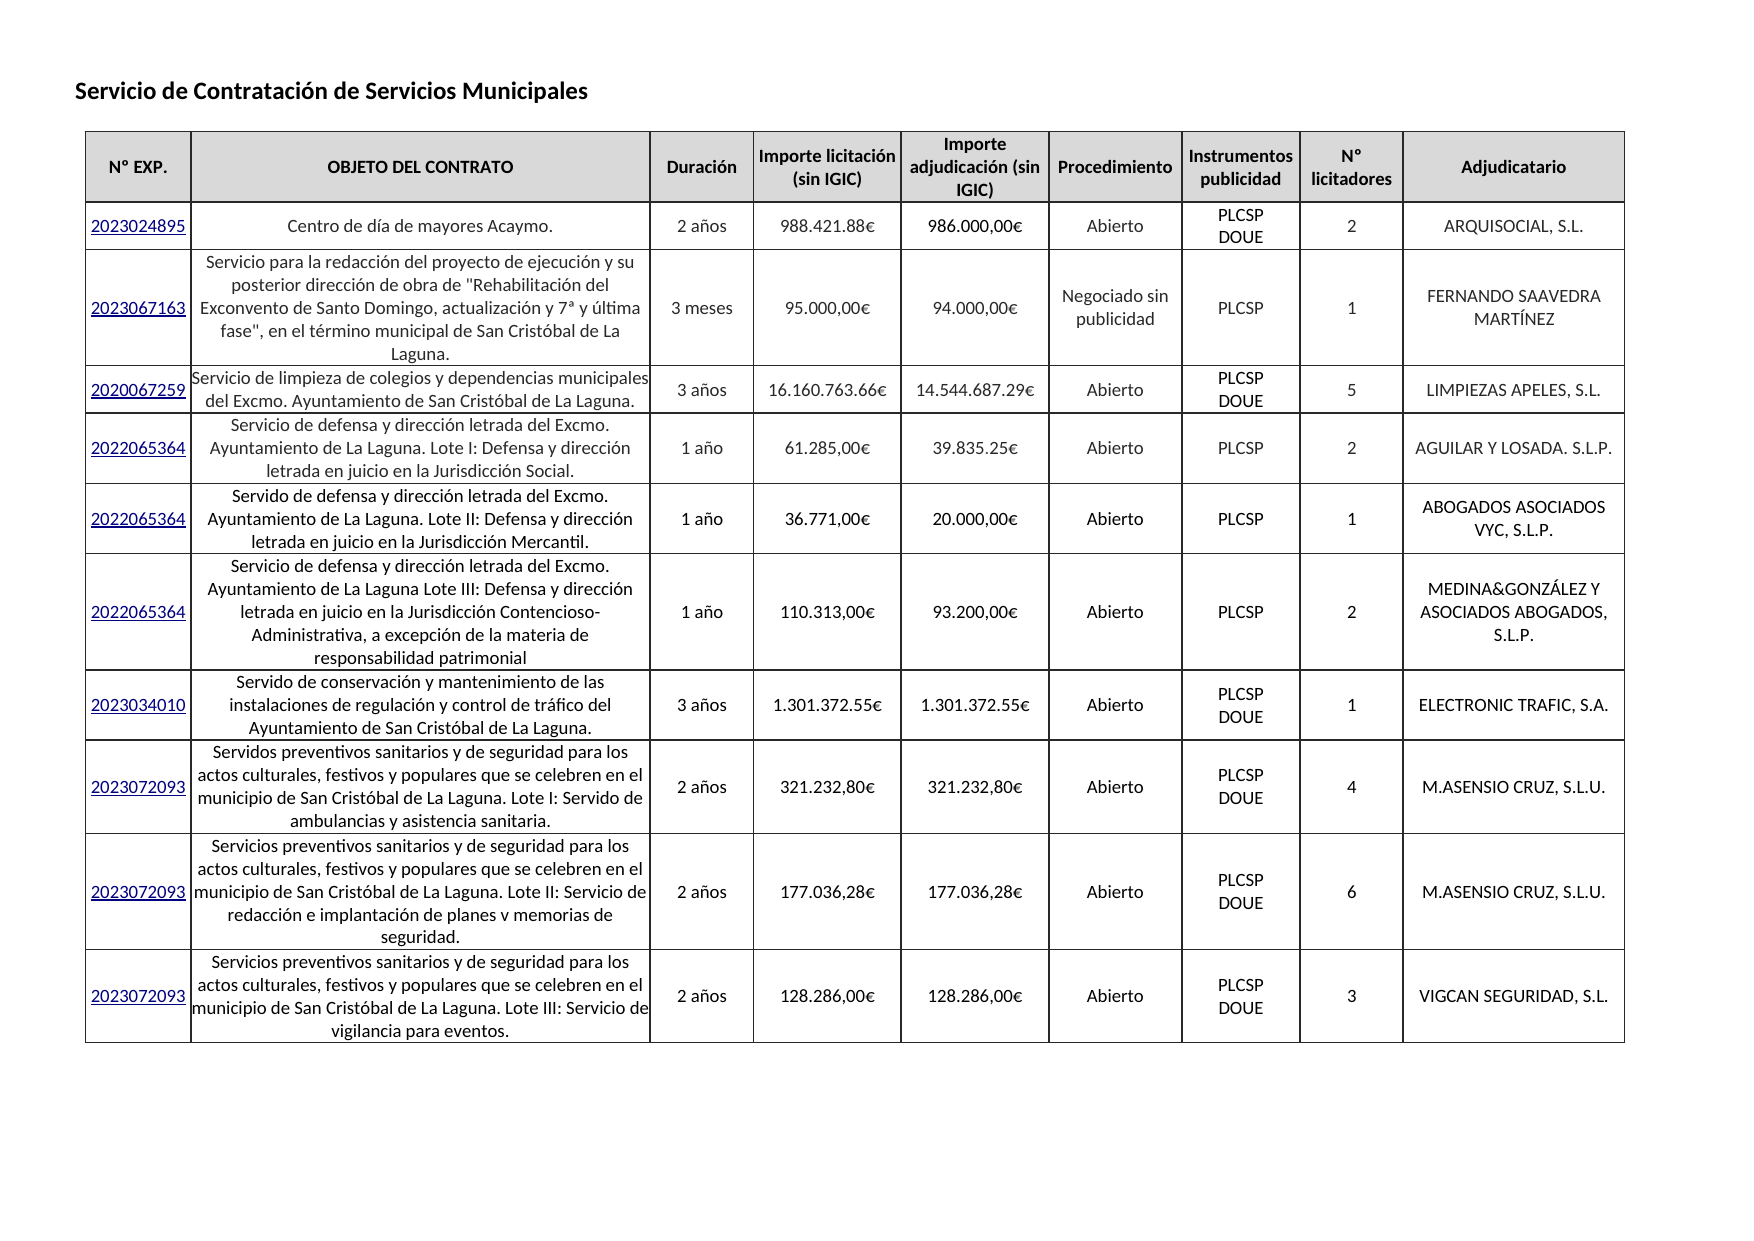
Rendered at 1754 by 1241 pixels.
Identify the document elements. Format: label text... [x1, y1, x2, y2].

table_cell Servicio de defensa y dirección letrada del Excmo. Ayuntamiento de La Laguna Lote III: Defensa y dirección letrada en juicio en la Jurisdicción Contencioso-Administrativa, a excepción de la materia de responsabilidad patrimonial [192, 554, 649, 669]
table_cell 177.036,28€ [902, 834, 1048, 948]
table_header Importe licitación (sin IGIC) [754, 132, 900, 201]
table_cell 3 años [651, 366, 753, 412]
table_header Adjudicatario [1404, 132, 1624, 201]
table_cell 2023072093 [86, 741, 190, 832]
table_cell 128.286,00€ [754, 950, 900, 1042]
table_cell 2023024895 [86, 203, 190, 248]
table_header Nº EXP. [86, 132, 190, 201]
table_cell Servicio de limpieza de colegios y dependencias municipales del Excmo. Ayuntamiento de San Cristóbal de La Laguna. [192, 366, 649, 412]
table_cell Servidos preventivos sanitarios y de seguridad para los actos culturales, festivos y populares que se celebren en el municipio de San Cristóbal de La Laguna. Lote I: Servido de ambulancias y asistencia sanitaria. [192, 741, 649, 832]
table_cell Abierto [1050, 950, 1181, 1042]
table_cell PLCSP DOUE [1183, 834, 1299, 948]
table_cell 3 meses [651, 250, 753, 365]
table_cell ELECTRONIC TRAFIC, S.A. [1404, 671, 1624, 739]
table_cell LIMPIEZAS APELES, S.L. [1404, 366, 1624, 412]
table_cell 1.301.372.55€ [754, 671, 900, 739]
table_cell Abierto [1050, 671, 1181, 739]
table_cell 36.771,00€ [754, 484, 900, 553]
table_cell 1 año [651, 554, 753, 669]
table_cell Abierto [1050, 554, 1181, 669]
table_cell 3 [1301, 950, 1402, 1042]
table_cell 2 años [651, 203, 753, 248]
table_cell 14.544.687.29€ [902, 366, 1048, 412]
table_cell 2 años [651, 950, 753, 1042]
table_cell 6 [1301, 834, 1402, 948]
table_cell Negociado sin publicidad [1050, 250, 1181, 365]
table_cell 2 [1301, 203, 1402, 248]
table_cell 1 [1301, 484, 1402, 553]
table_cell Servicio de defensa y dirección letrada del Excmo. Ayuntamiento de La Laguna. Lote I: Defensa y dirección letrada en juicio en la Jurisdicción Social. [192, 414, 649, 482]
table_header Duración [651, 132, 753, 201]
table_cell PLCSP DOUE [1183, 741, 1299, 832]
table_cell 2022065364 [86, 414, 190, 482]
table_cell 2 años [651, 741, 753, 832]
table_cell PLCSP DOUE [1183, 203, 1299, 248]
table_cell 2022065364 [86, 554, 190, 669]
table_cell 2020067259 [86, 366, 190, 412]
table_cell 986.000,00€ [902, 203, 1048, 248]
table_cell 2 [1301, 414, 1402, 482]
table_cell Servido de conservación y mantenimiento de las instalaciones de regulación y control de tráfico del Ayuntamiento de San Cristóbal de La Laguna. [192, 671, 649, 739]
table_header OBJETO DEL CONTRATO [192, 132, 649, 201]
table_header Nº licitadores [1301, 132, 1402, 201]
table_cell 16.160.763.66€ [754, 366, 900, 412]
table_cell 2023072093 [86, 950, 190, 1042]
table_cell PLCSP [1183, 414, 1299, 482]
table_cell M.ASENSIO CRUZ, S.L.U. [1404, 834, 1624, 948]
table_cell 2023072093 [86, 834, 190, 948]
table_cell 3 años [651, 671, 753, 739]
table_cell 1 [1301, 250, 1402, 365]
table_cell ARQUISOCIAL, S.L. [1404, 203, 1624, 248]
table_cell 177.036,28€ [754, 834, 900, 948]
table_cell 95.000,00€ [754, 250, 900, 365]
table_cell PLCSP [1183, 250, 1299, 365]
table_cell 2023034010 [86, 671, 190, 739]
table_cell 93.200,00€ [902, 554, 1048, 669]
table_cell ABOGADOS ASOCIADOS VYC, S.L.P. [1404, 484, 1624, 553]
table_cell VIGCAN SEGURIDAD, S.L. [1404, 950, 1624, 1042]
table_cell 39.835.25€ [902, 414, 1048, 482]
table_cell Servido de defensa y dirección letrada del Excmo. Ayuntamiento de La Laguna. Lote II: Defensa y dirección letrada en juicio en la Jurisdicción Mercantil. [192, 484, 649, 553]
table_header Instrumentos publicidad [1183, 132, 1299, 201]
table_cell 20.000,00€ [902, 484, 1048, 553]
table_cell 2 [1301, 554, 1402, 669]
table_cell 128.286,00€ [902, 950, 1048, 1042]
table_cell 321.232,80€ [902, 741, 1048, 832]
table_cell 2022065364 [86, 484, 190, 553]
table_cell 2023067163 [86, 250, 190, 365]
table_cell 2 años [651, 834, 753, 948]
table_cell Servicios preventivos sanitarios y de seguridad para los actos culturales, festivos y populares que se celebren en el municipio de San Cristóbal de La Laguna. Lote III: Servicio de vigilancia para eventos. [192, 950, 649, 1042]
table_cell 5 [1301, 366, 1402, 412]
table_cell 1 [1301, 671, 1402, 739]
table_cell 321.232,80€ [754, 741, 900, 832]
table_header Procedimiento [1050, 132, 1181, 201]
text Servicio de Contratación de Servicios Municipales [75, 75, 1679, 106]
table_cell PLCSP DOUE [1183, 950, 1299, 1042]
table_cell Abierto [1050, 366, 1181, 412]
table_cell Abierto [1050, 414, 1181, 482]
table_cell PLCSP DOUE [1183, 366, 1299, 412]
table_cell Abierto [1050, 484, 1181, 553]
table_cell AGUILAR Y LOSADA. S.L.P. [1404, 414, 1624, 482]
table_cell 1 año [651, 484, 753, 553]
table_cell 1 año [651, 414, 753, 482]
table_cell Servicios preventivos sanitarios y de seguridad para los actos culturales, festivos y populares que se celebren en el municipio de San Cristóbal de La Laguna. Lote II: Servicio de redacción e implantación de planes v memorias de seguridad. [192, 834, 649, 948]
table_cell PLCSP DOUE [1183, 671, 1299, 739]
table_cell Abierto [1050, 741, 1181, 832]
table_cell 61.285,00€ [754, 414, 900, 482]
table_cell PLCSP [1183, 484, 1299, 553]
table_cell Centro de día de mayores Acaymo. [192, 203, 649, 248]
table_cell Abierto [1050, 834, 1181, 948]
table_cell 4 [1301, 741, 1402, 832]
table_cell 988.421.88€ [754, 203, 900, 248]
table_cell Abierto [1050, 203, 1181, 248]
table_cell PLCSP [1183, 554, 1299, 669]
table_cell 110.313,00€ [754, 554, 900, 669]
table_cell M.ASENSIO CRUZ, S.L.U. [1404, 741, 1624, 832]
table_header Importe adjudicación (sin IGIC) [902, 132, 1048, 201]
table_cell FERNANDO SAAVEDRA MARTÍNEZ [1404, 250, 1624, 365]
table_cell Servicio para la redacción del proyecto de ejecución y su posterior dirección de obra de "Rehabilitación del Exconvento de Santo Domingo, actualización y 7ª y última fase", en el término municipal de San Cristóbal de La Laguna. [192, 250, 649, 365]
table_cell MEDINA&GONZÁLEZ Y ASOCIADOS ABOGADOS, S.L.P. [1404, 554, 1624, 669]
table_cell 94.000,00€ [902, 250, 1048, 365]
table_cell 1.301.372.55€ [902, 671, 1048, 739]
